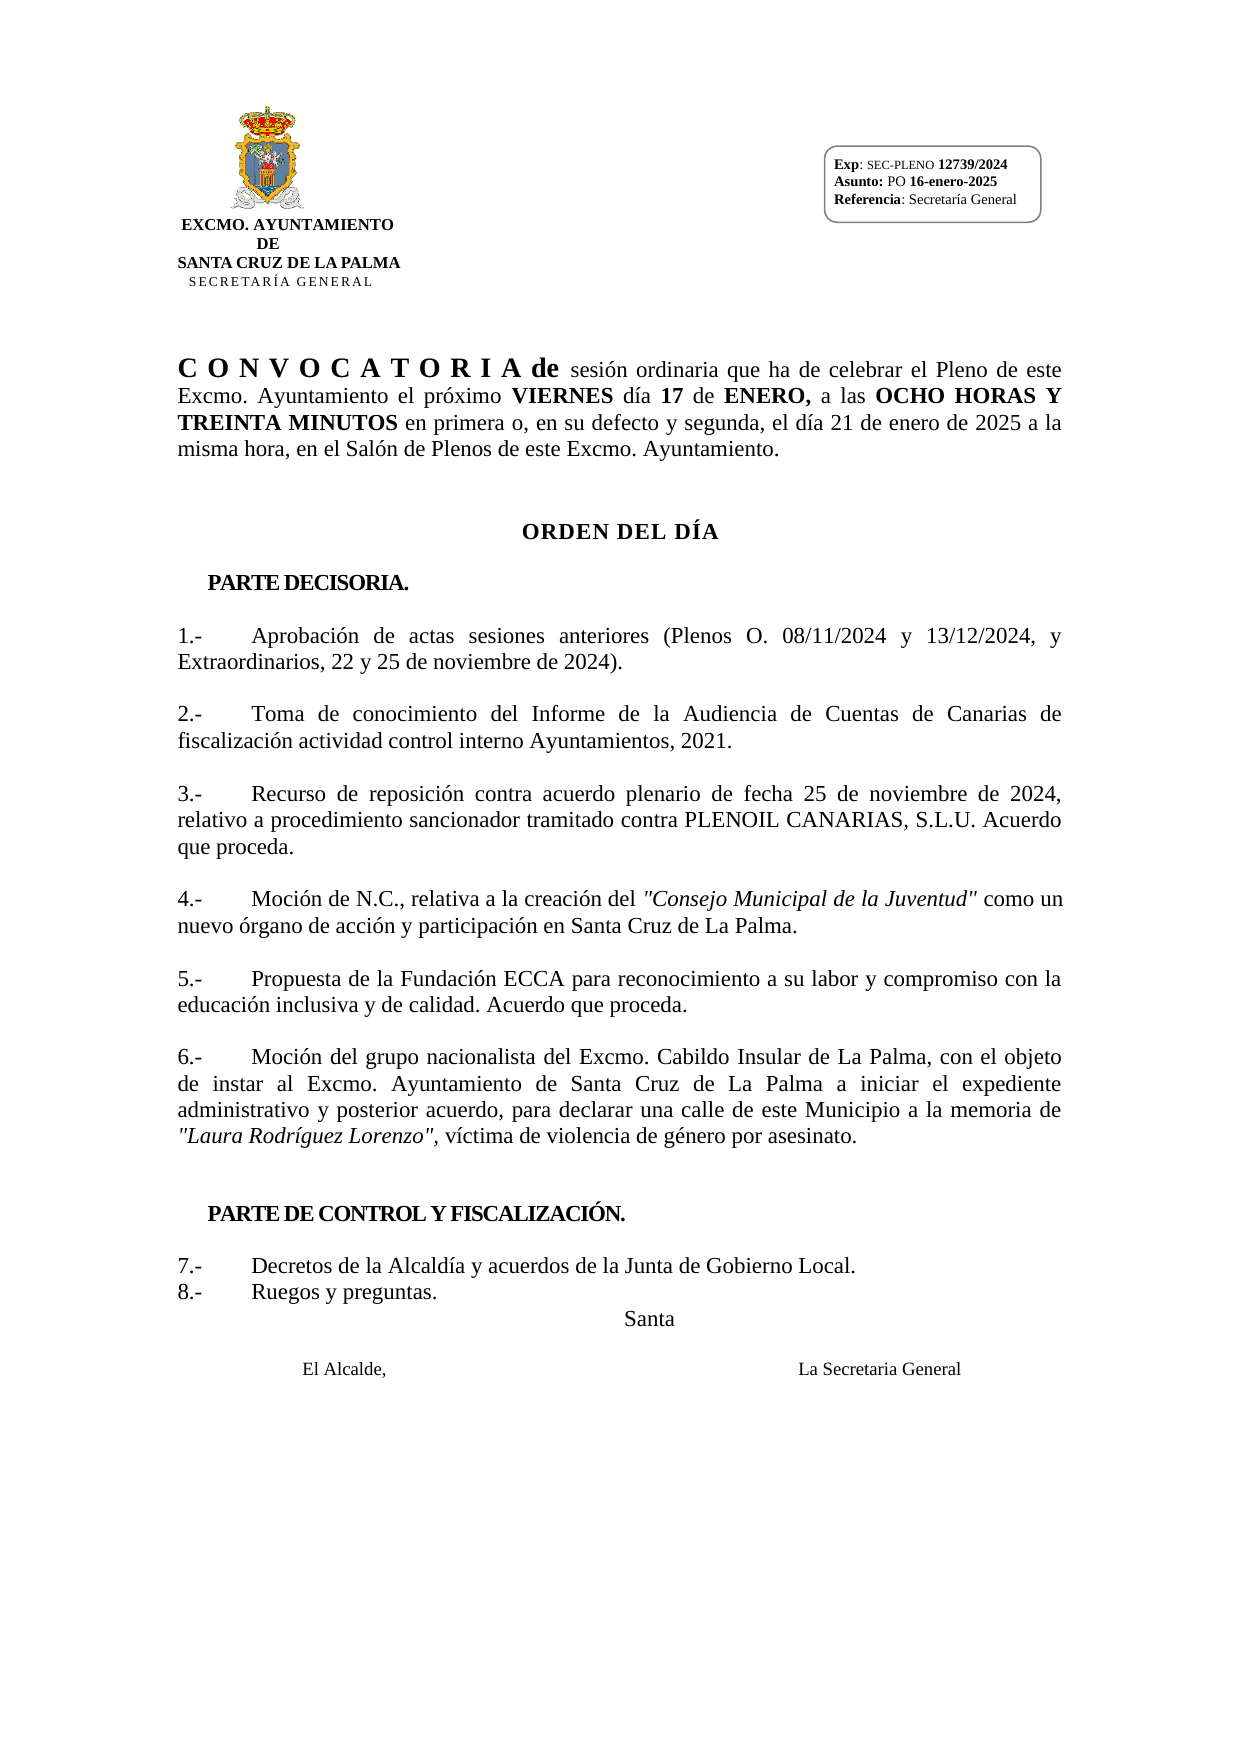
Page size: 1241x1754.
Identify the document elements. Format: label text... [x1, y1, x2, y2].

list Propuesta de la Fundación ECCA para reconocimiento a su labor y compromiso con la educación inclusiva y de calidad. Acuerdo que proceda. [177, 965, 1063, 1018]
list Moción de N.C., relativa a la creación del "Consejo Municipal de la Juventud" como un nuevo órgano de acción y participación en Santa Cruz de La Palma. [177, 886, 1063, 938]
list Toma de conocimiento del Informe de la Audiencia de Cuentas de Canarias de fiscalización actividad control interno Ayuntamientos, 2021. [177, 701, 1063, 753]
list Recurso de reposición contra acuerdo plenario de fecha 25 de noviembre de 2024, relativo a procedimiento sancionador tramitado contra PLENOIL CANARIAS, S.L.U. Acuerdo que proceda. [177, 781, 1063, 859]
text DE [177, 234, 1063, 253]
text C O N V O C A T O R I A de sesión ordinaria que ha de celebrar el Pleno de este Excmo. Ayuntamiento el próximo VIERNES día 17 de ENERO, a las OCHO HORAS Y TREINTA MINUTOS en primera o, en su defecto y segunda, el día 21 de enero de 2025 a la misma hora, en el Salón de Plenos de este Excmo. Ayuntamiento. [177, 356, 1063, 462]
text El Alcalde, La Secretaria General [177, 1358, 1063, 1379]
text EXCMO. AYUNTAMIENTO [177, 214, 1063, 234]
list Decretos de la Alcaldía y acuerdos de la Junta de Gobierno Local. [177, 1252, 1063, 1278]
list Moción del grupo nacionalista del Excmo. Cabildo Insular de La Palma, con el objeto de instar al Excmo. Ayuntamiento de Santa Cruz de La Palma a iniciar el expediente administrativo y posterior acuerdo, para declarar una calle de este Municipio a la memoria de "Laura Rodríguez Lorenzo", víctima de violencia de género por asesinato. [177, 1044, 1063, 1149]
subtitle SANTA CRUZ DE LA PALMA [177, 253, 1063, 272]
text ORDEN DEL DÍA [177, 517, 1063, 545]
list Aprobación de actas sesiones anteriores (Plenos O. 08/11/2024 y 13/12/2024, y Extraordinarios, 22 y 25 de noviembre de 2024). [177, 623, 1063, 674]
subtitle SECRETARÍA GENERAL [177, 272, 1063, 289]
text PARTE DECISORIA. [207, 572, 1063, 595]
list Ruegos y preguntas. [177, 1279, 1063, 1305]
text Santa [177, 1305, 1063, 1331]
text PARTE DE CONTROL Y FISCALIZACIÓN. [207, 1202, 1063, 1226]
